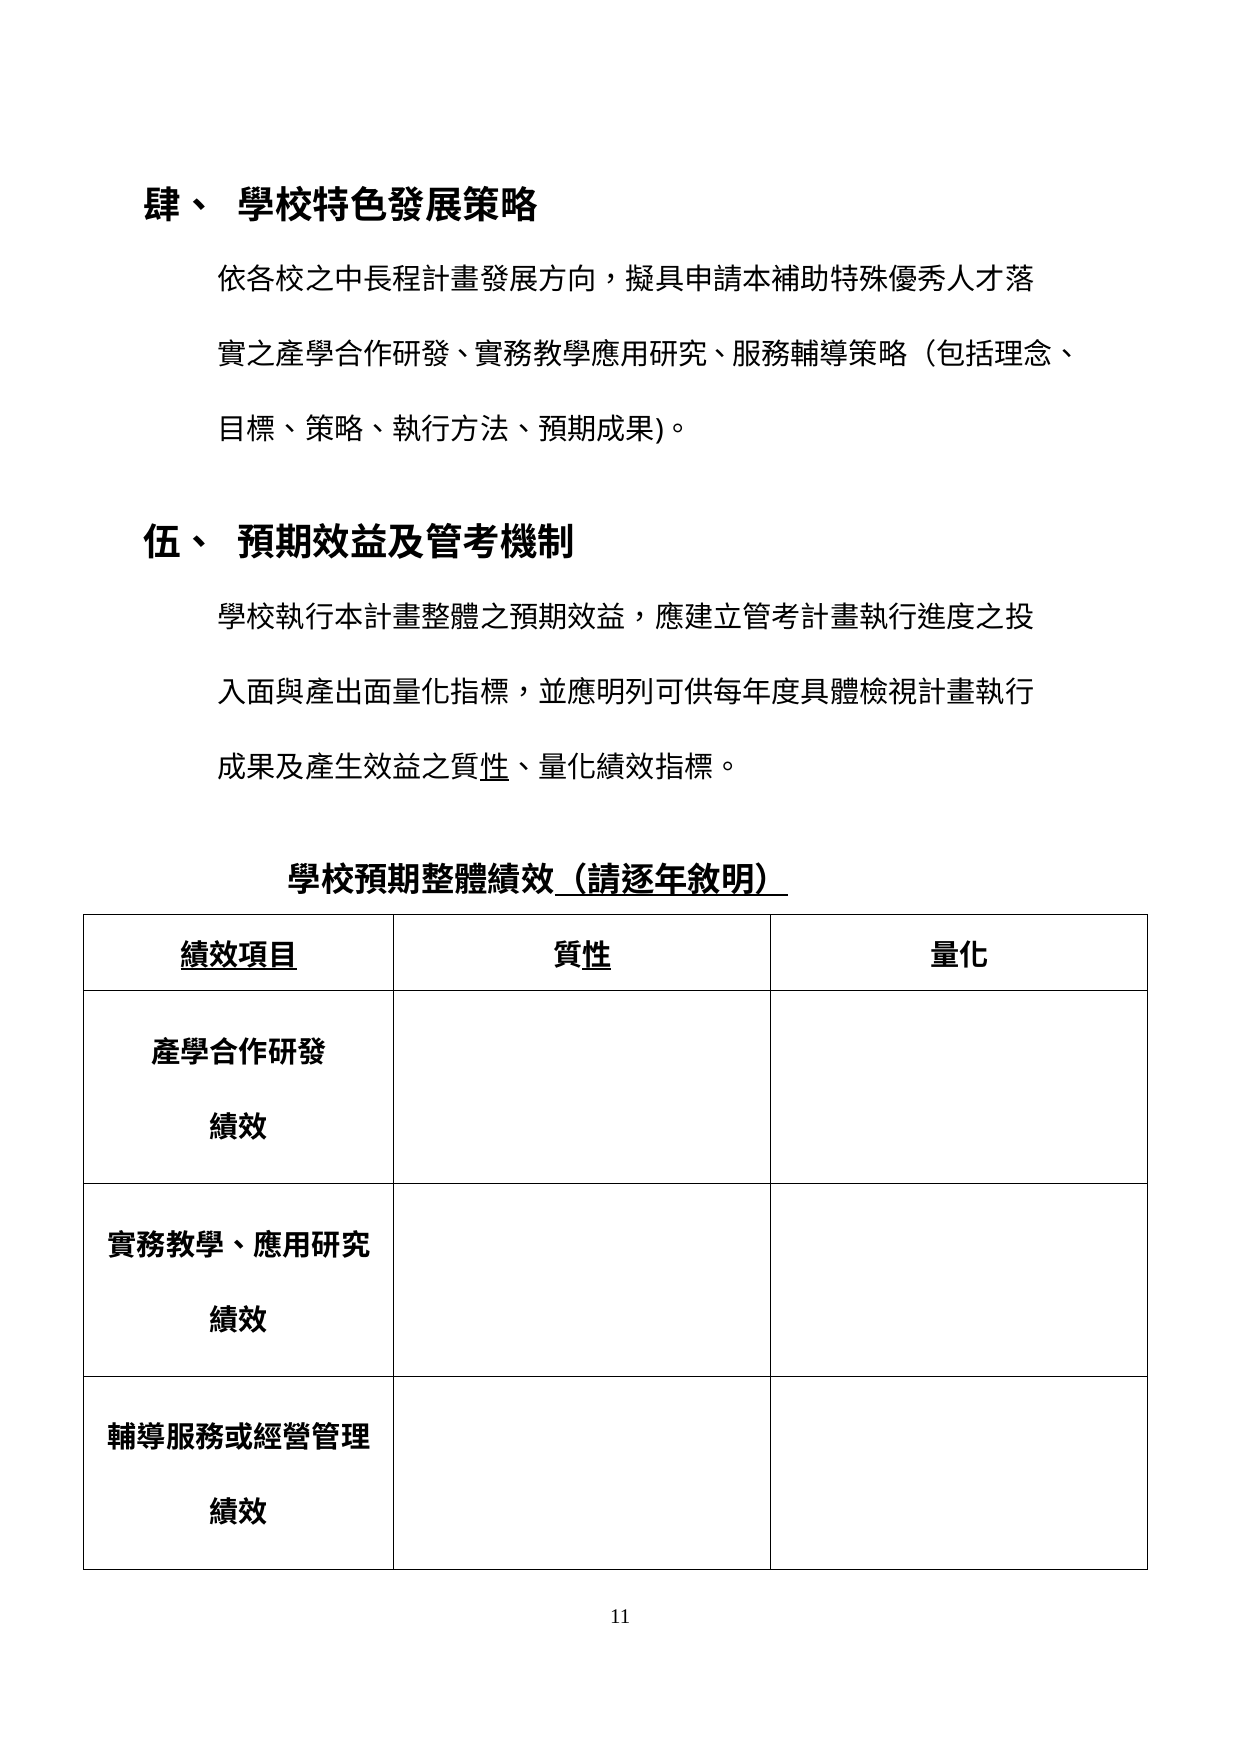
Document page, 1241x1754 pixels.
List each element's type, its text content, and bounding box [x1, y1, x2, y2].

table_header 績效項目 [84, 915, 393, 990]
table_cell [394, 1184, 770, 1376]
table_cell [394, 991, 770, 1183]
text 依各校之中長程計畫發展方向，擬具申請本補助特殊優秀人才落實之產學合作研發、實務教學應用研究、服務輔導策略（包括理念、目標、策略、執行方法、預期成果)。 [217, 239, 1053, 464]
subtitle 學校特色發展策略 [143, 164, 1053, 239]
text 學校執行本計畫整體之預期效益，應建立管考計畫執行進度之投入面與產出面量化指標，並應明列可供每年度具體檢視計畫執行成果及產生效益之質性、量化績效指標。 [217, 577, 1053, 802]
text 學校預期整體績效（請逐年敘明） [187, 839, 1053, 914]
table_header 量化 [771, 915, 1147, 990]
table_header 質性 [394, 915, 770, 990]
table_cell 輔導服務或經營管理 績效 [84, 1377, 393, 1568]
table_cell [394, 1377, 770, 1568]
table_cell [771, 1377, 1147, 1568]
subtitle 預期效益及管考機制 [143, 502, 1053, 577]
table_cell 實務教學、應用研究 績效 [84, 1184, 393, 1376]
table_cell [771, 991, 1147, 1183]
table_cell 產學合作研發 績效 [84, 991, 393, 1183]
table_cell [771, 1184, 1147, 1376]
